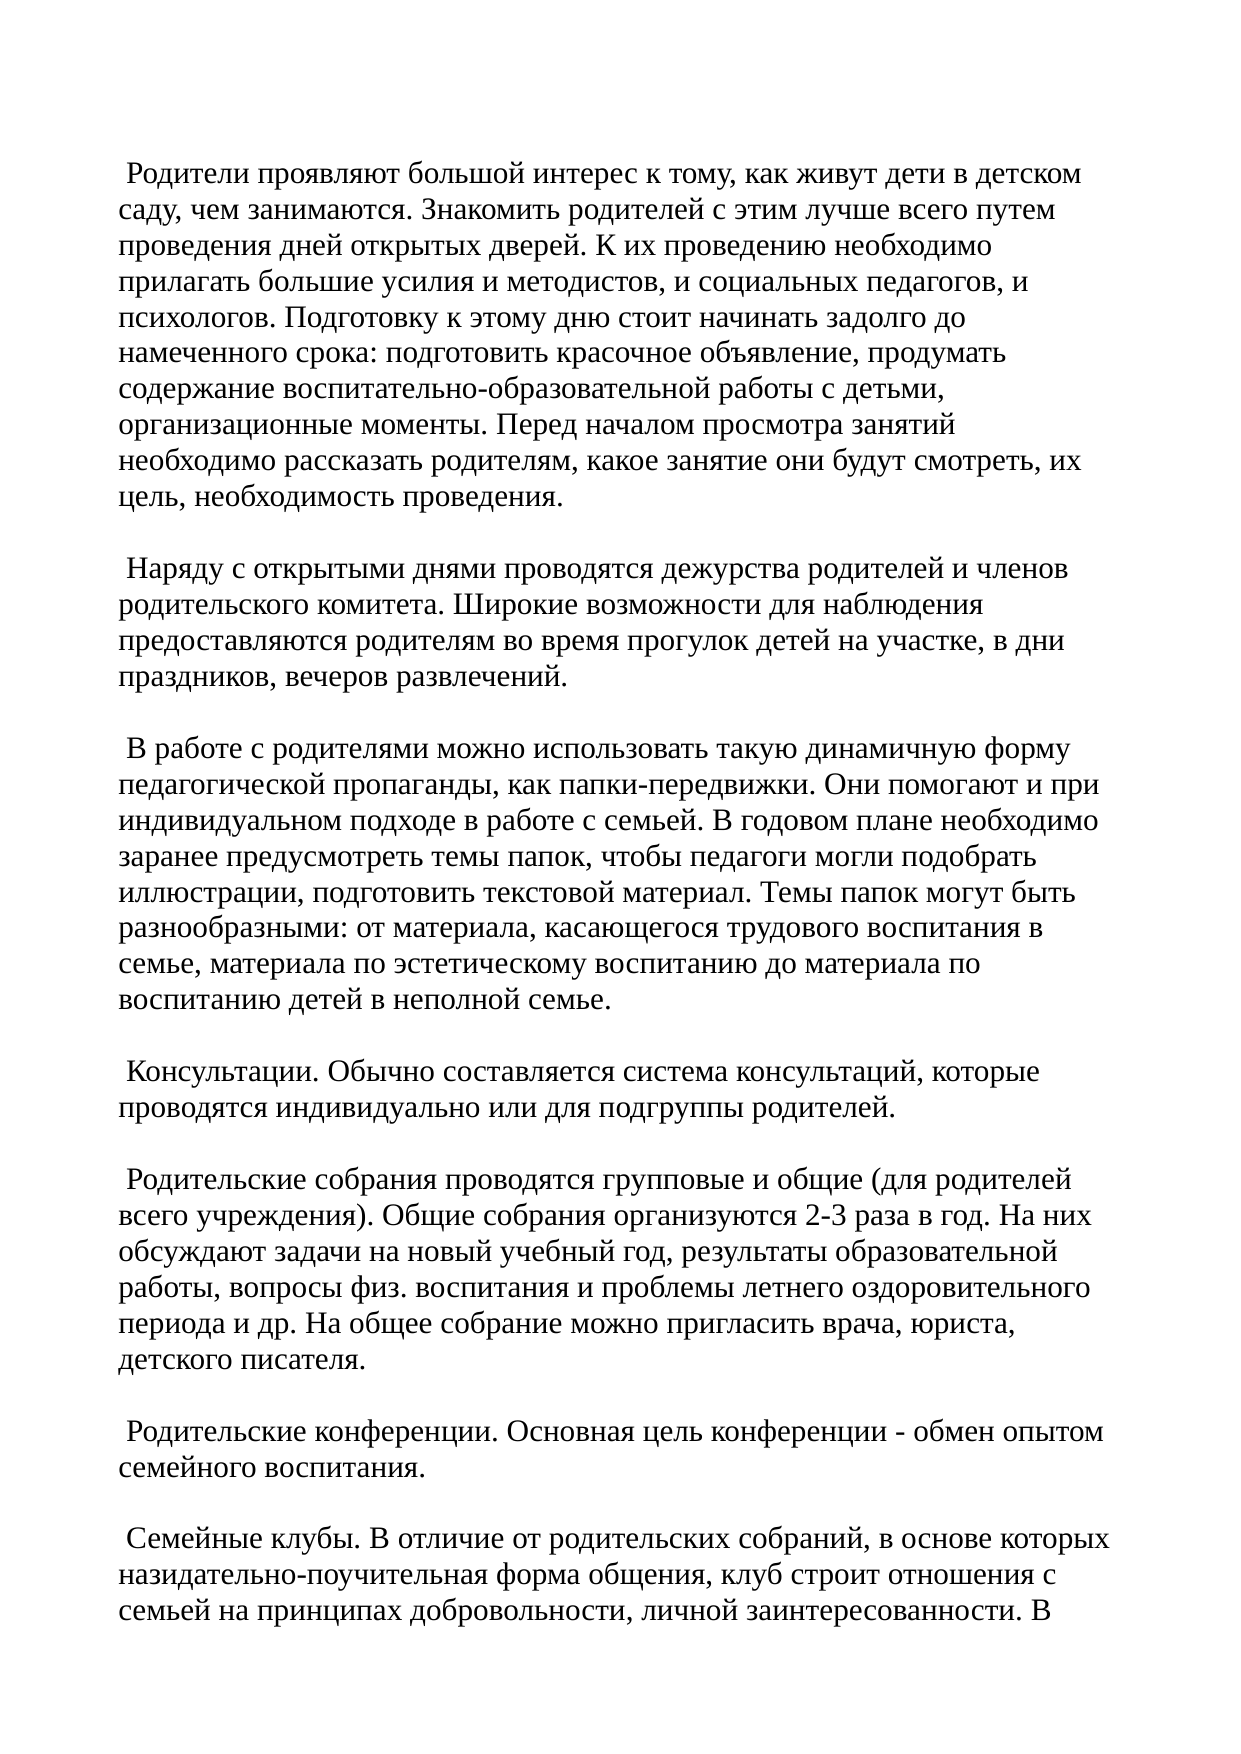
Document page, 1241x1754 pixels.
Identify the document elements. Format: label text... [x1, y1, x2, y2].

text Родительские собрания проводятся групповые и общие (для родителей всего учреждения). Общие собрания организуются 2-3 раза в год. На них обсуждают задачи на новый учебный год, результаты образовательной работы, вопросы физ. воспитания и проблемы летнего оздоровительного периода и др. На общее собрание можно пригласить врача, юриста, детского писателя. [118, 1160, 1122, 1376]
text В работе с родителями можно использовать такую динамичную форму педагогической пропаганды, как папки-передвижки. Они помогают и при индивидуальном подходе в работе с семьей. В годовом плане необходимо заранее предусмотреть темы папок, чтобы педагоги могли подобрать иллюстрации, подготовить текстовой материал. Темы папок могут быть разнообразными: от материала, касающегося трудового воспитания в семье, материала по эстетическому воспитанию до материала по воспитанию детей в неполной семье. [118, 729, 1122, 1017]
text Родительские конференции. Основная цель конференции - обмен опытом семейного воспитания. [118, 1412, 1122, 1484]
text Семейные клубы. В отличие от родительских собраний, в основе которых назидательно-поучительная форма общения, клуб строит отношения с семьей на принципах добровольности, личной заинтересованности. В [118, 1520, 1122, 1627]
text Родители проявляют большой интерес к тому, как живут дети в детском саду, чем занимаются. Знакомить родителей с этим лучше всего путем проведения дней открытых дверей. К их проведению необходимо прилагать большие усилия и методистов, и социальных педагогов, и психологов. Подготовку к этому дню стоит начинать задолго до намеченного срока: подготовить красочное объявление, продумать содержание воспитательно-образовательной работы с детьми, организационные моменты. Перед началом просмотра занятий необходимо рассказать родителям, какое занятие они будут смотреть, их цель, необходимость проведения. [118, 154, 1122, 513]
text Наряду с открытыми днями проводятся дежурства родителей и членов родительского комитета. Широкие возможности для наблюдения предоставляются родителям во время прогулок детей на участке, в дни праздников, вечеров развлечений. [118, 549, 1122, 693]
text Консультации. Обычно составляется система консультаций, которые проводятся индивидуально или для подгруппы родителей. [118, 1052, 1122, 1124]
